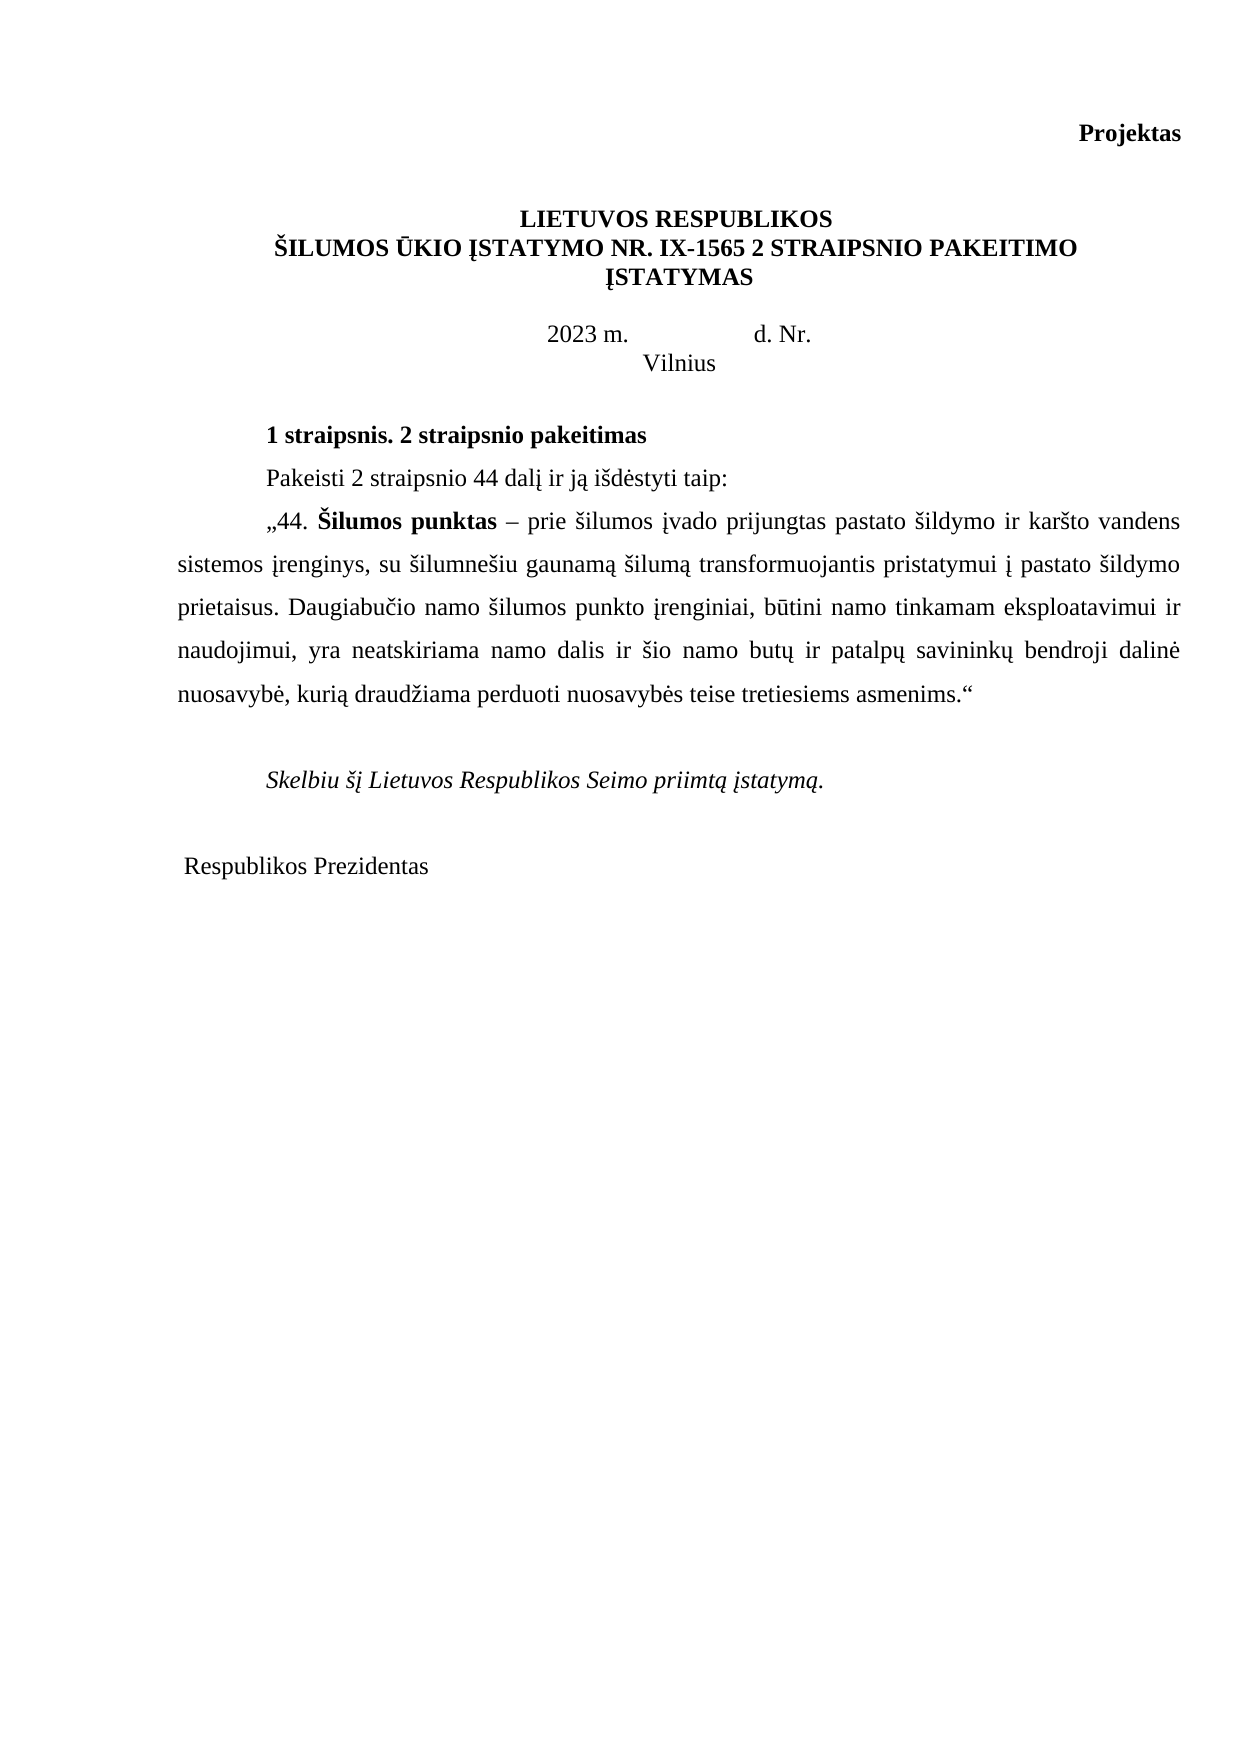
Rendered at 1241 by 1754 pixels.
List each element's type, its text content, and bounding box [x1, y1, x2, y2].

text ĮSTATYMAS [177, 262, 1181, 291]
text 1 straipsnis. 2 straipsnio pakeitimas [177, 420, 1181, 449]
text Projektas [974, 118, 1181, 147]
text Respublikos Prezidentas [177, 851, 1181, 880]
text LIETUVOS RESPUBLIKOS [177, 204, 1181, 233]
text Skelbiu šį Lietuvos Respublikos Seimo priimtą įstatymą. [177, 765, 1181, 794]
text Pakeisti 2 straipsnio 44 dalį ir ją išdėstyti taip: [177, 463, 1181, 492]
text „44. Šilumos punktas – prie šilumos įvado prijungtas pastato šildymo ir karšto vandens sistemos įrenginys, su šilumnešiu gaunamą šilumą transformuojantis pristatymui į pastato šildymo prietaisus. Daugiabučio namo šilumos punkto įrenginiai, būtini namo tinkamam eksploatavimui ir naudojimui, yra neatskiriama namo dalis ir šio namo butų ir patalpų savininkų bendroji dalinė nuosavybė, kurią draudžiama perduoti nuosavybės teise tretiesiems asmenims.“ [177, 506, 1181, 707]
text Vilnius [177, 348, 1181, 377]
text 2023 m. d. Nr. [177, 319, 1181, 348]
text ŠILUMOS ŪKIO ĮSTATYMO NR. IX-1565 2 STRAIPSNIO PAKEITIMO [177, 233, 1181, 262]
